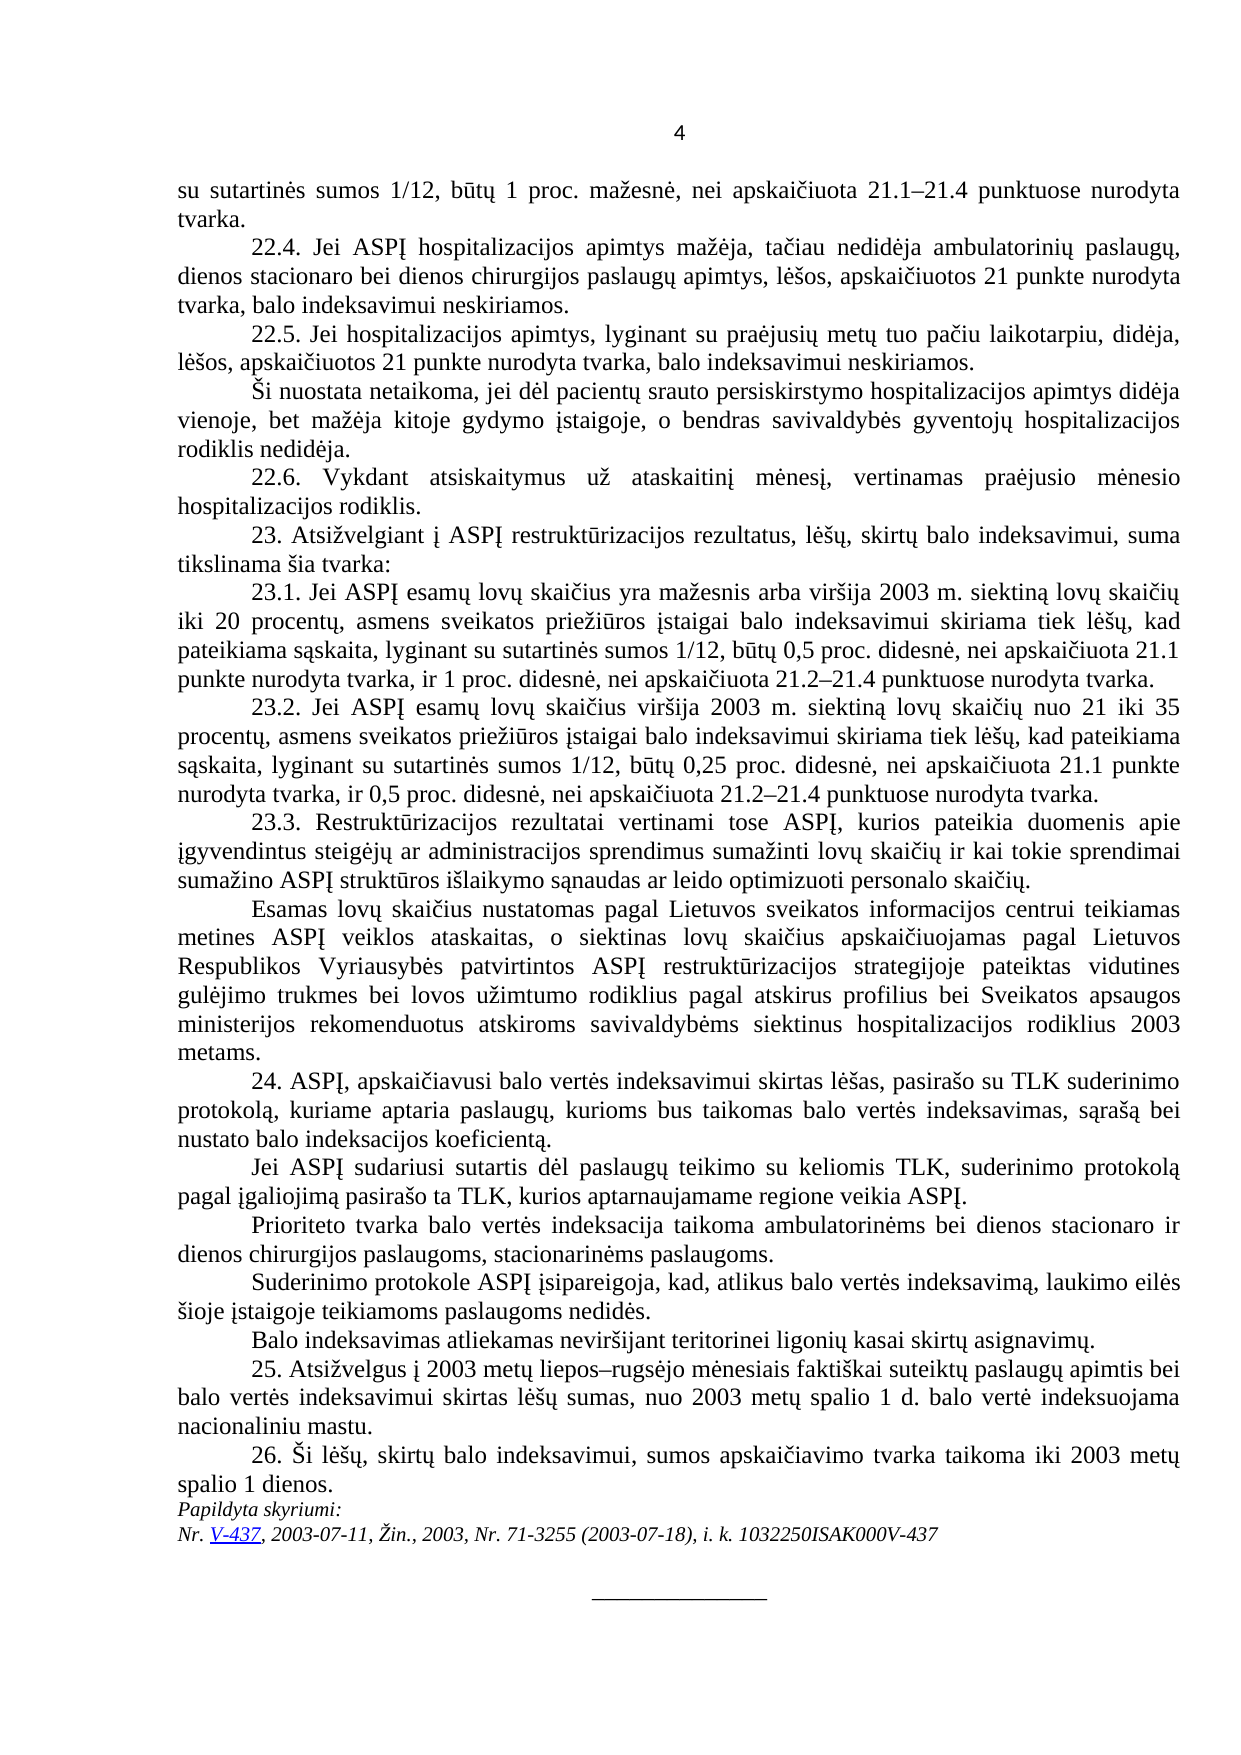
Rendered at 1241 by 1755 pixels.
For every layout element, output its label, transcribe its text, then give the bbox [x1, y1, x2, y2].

text Balo indeksavimas atliekamas neviršijant teritorinei ligonių kasai skirtų asignavimų. [177, 1325, 1181, 1354]
text 24. ASPĮ, apskaičiavusi balo vertės indeksavimui skirtas lėšas, pasirašo su TLK suderinimo protokolą, kuriame aptaria paslaugų, kurioms bus taikomas balo vertės indeksavimas, sąrašą bei nustato balo indeksacijos koeficientą. [177, 1066, 1181, 1152]
text 23.3. Restruktūrizacijos rezultatai vertinami tose ASPĮ, kurios pateikia duomenis apie įgyvendintus steigėjų ar administracijos sprendimus sumažinti lovų skaičių ir kai tokie sprendimai sumažino ASPĮ struktūros išlaikymo sąnaudas ar leido optimizuoti personalo skaičių. [177, 807, 1181, 894]
text 22.6. Vykdant atsiskaitymus už ataskaitinį mėnesį, vertinamas praėjusio mėnesio hospitalizacijos rodiklis. [177, 462, 1181, 520]
text Prioriteto tvarka balo vertės indeksacija taikoma ambulatorinėms bei dienos stacionaro ir dienos chirurgijos paslaugoms, stacionarinėms paslaugoms. [177, 1210, 1181, 1267]
text Suderinimo protokole ASPĮ įsipareigoja, kad, atlikus balo vertės indeksavimą, laukimo eilės šioje įstaigoje teikiamoms paslaugoms nedidės. [177, 1267, 1181, 1325]
text 22.5. Jei hospitalizacijos apimtys, lyginant su praėjusių metų tuo pačiu laikotarpiu, didėja, lėšos, apskaičiuotos 21 punkte nurodyta tvarka, balo indeksavimui neskiriamos. [177, 319, 1181, 376]
text Papildyta skyriumi: [177, 1497, 1181, 1521]
text 25. Atsižvelgus į 2003 metų liepos–rugsėjo mėnesiais faktiškai suteiktų paslaugų apimtis bei balo vertės indeksavimui skirtas lėšų sumas, nuo 2003 metų spalio 1 d. balo vertė indeksuojama nacionaliniu mastu. [177, 1354, 1181, 1440]
text Nr. V-437, 2003-07-11, Žin., 2003, Nr. 71-3255 (2003-07-18), i. k. 1032250ISAK000V-437 [177, 1521, 1181, 1546]
text su sutartinės sumos 1/12, būtų 1 proc. mažesnė, nei apskaičiuota 21.1–21.4 punktuose nurodyta tvarka. [177, 175, 1181, 232]
text ______________ [177, 1574, 1181, 1603]
text Ši nuostata netaikoma, jei dėl pacientų srauto persiskirstymo hospitalizacijos apimtys didėja vienoje, bet mažėja kitoje gydymo įstaigoje, o bendras savivaldybės gyventojų hospitalizacijos rodiklis nedidėja. [177, 376, 1181, 462]
text 23.1. Jei ASPĮ esamų lovų skaičius yra mažesnis arba viršija 2003 m. siektiną lovų skaičių iki 20 procentų, asmens sveikatos priežiūros įstaigai balo indeksavimui skiriama tiek lėšų, kad pateikiama sąskaita, lyginant su sutartinės sumos 1/12, būtų 0,5 proc. didesnė, nei apskaičiuota 21.1 punkte nurodyta tvarka, ir 1 proc. didesnė, nei apskaičiuota 21.2–21.4 punktuose nurodyta tvarka. [177, 577, 1181, 692]
text 23.2. Jei ASPĮ esamų lovų skaičius viršija 2003 m. siektiną lovų skaičių nuo 21 iki 35 procentų, asmens sveikatos priežiūros įstaigai balo indeksavimui skiriama tiek lėšų, kad pateikiama sąskaita, lyginant su sutartinės sumos 1/12, būtų 0,25 proc. didesnė, nei apskaičiuota 21.1 punkte nurodyta tvarka, ir 0,5 proc. didesnė, nei apskaičiuota 21.2–21.4 punktuose nurodyta tvarka. [177, 692, 1181, 807]
text Esamas lovų skaičius nustatomas pagal Lietuvos sveikatos informacijos centrui teikiamas metines ASPĮ veiklos ataskaitas, o siektinas lovų skaičius apskaičiuojamas pagal Lietuvos Respublikos Vyriausybės patvirtintos ASPĮ restruktūrizacijos strategijoje pateiktas vidutines gulėjimo trukmes bei lovos užimtumo rodiklius pagal atskirus profilius bei Sveikatos apsaugos ministerijos rekomenduotus atskiroms savivaldybėms siektinus hospitalizacijos rodiklius 2003 metams. [177, 894, 1181, 1066]
text 22.4. Jei ASPĮ hospitalizacijos apimtys mažėja, tačiau nedidėja ambulatorinių paslaugų, dienos stacionaro bei dienos chirurgijos paslaugų apimtys, lėšos, apskaičiuotos 21 punkte nurodyta tvarka, balo indeksavimui neskiriamos. [177, 232, 1181, 319]
text 26. Ši lėšų, skirtų balo indeksavimui, sumos apskaičiavimo tvarka taikoma iki 2003 metų spalio 1 dienos. [177, 1440, 1181, 1497]
text Jei ASPĮ sudariusi sutartis dėl paslaugų teikimo su keliomis TLK, suderinimo protokolą pagal įgaliojimą pasirašo ta TLK, kurios aptarnaujamame regione veikia ASPĮ. [177, 1152, 1181, 1210]
text 23. Atsižvelgiant į ASPĮ restruktūrizacijos rezultatus, lėšų, skirtų balo indeksavimui, suma tikslinama šia tvarka: [177, 520, 1181, 577]
